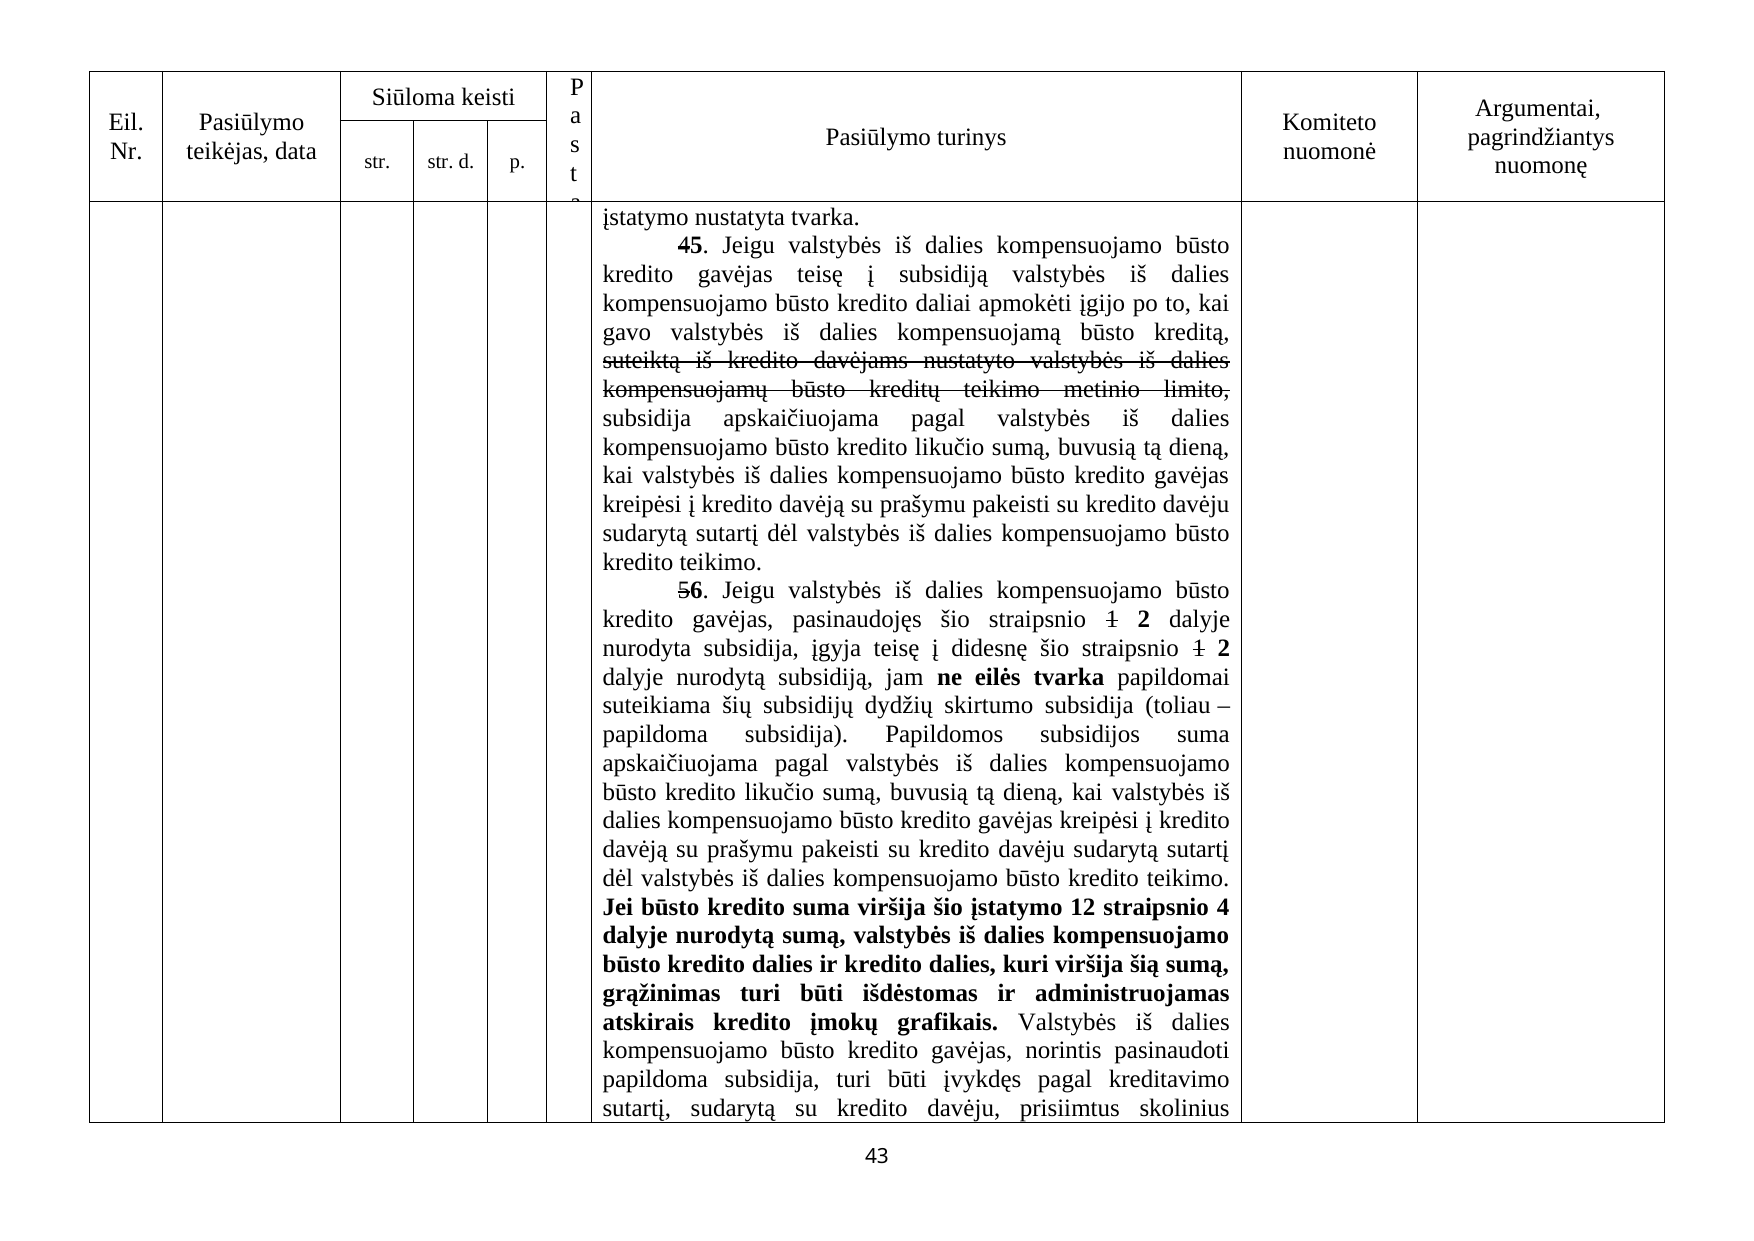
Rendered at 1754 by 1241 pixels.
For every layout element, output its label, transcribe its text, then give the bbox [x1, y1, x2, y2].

table_cell [163, 202, 340, 1122]
table_cell str. d. [414, 121, 487, 201]
table_header Komiteto nuomonė [1242, 72, 1417, 201]
table_cell [90, 202, 162, 1122]
table_cell p. [488, 121, 546, 201]
table_header Pasiūlymo teikėjas, data [163, 72, 340, 201]
table_header Pasiūlymo turinys [592, 72, 1241, 201]
table_header Eil. Nr. [90, 72, 162, 201]
table_cell [1418, 202, 1664, 1122]
table_cell [547, 202, 591, 1122]
table_header Siūloma keisti [341, 72, 546, 120]
table_cell [341, 202, 413, 1122]
table_cell [1242, 202, 1417, 1122]
table_cell įstatymo nustatyta tvarka. 45. Jeigu valstybės iš dalies kompensuojamo būsto kredito gavėjas teisę į subsidiją valstybės iš dalies kompensuojamo būsto kredito daliai apmokėti įgijo po to, kai gavo valstybės iš dalies kompensuojamą būsto kreditą, suteiktą iš kredito davėjams nustatyto valstybės iš dalies kompensuojamų būsto kreditų teikimo metinio limito, subsidija apskaičiuojama pagal valstybės iš dalies kompensuojamo būsto kredito likučio sumą, buvusią tą dieną, kai valstybės iš dalies kompensuojamo būsto kredito gavėjas kreipėsi į kredito davėją su prašymu pakeisti su kredito davėju sudarytą sutartį dėl valstybės iš dalies kompensuojamo būsto kredito teikimo. 56. Jeigu valstybės iš dalies kompensuojamo būsto kredito gavėjas, pasinaudojęs šio straipsnio 1 2 dalyje nurodyta subsidija, įgyja teisę į didesnę šio straipsnio 1 2 dalyje nurodytą subsidiją, jam ne eilės tvarka papildomai suteikiama šių subsidijų dydžių skirtumo subsidija (toliau – papildoma subsidija). Papildomos subsidijos suma apskaičiuojama pagal valstybės iš dalies kompensuojamo būsto kredito likučio sumą, buvusią tą dieną, kai valstybės iš dalies kompensuojamo būsto kredito gavėjas kreipėsi į kredito davėją su prašymu pakeisti su kredito davėju sudarytą sutartį dėl valstybės iš dalies kompensuojamo būsto kredito teikimo. Jei būsto kredito suma viršija šio įstatymo 12 straipsnio 4 dalyje nurodytą sumą, valstybės iš dalies kompensuojamo būsto kredito dalies ir kredito dalies, kuri viršija šią sumą, grąžinimas turi būti išdėstomas ir administruojamas atskirais kredito įmokų grafikais. Valstybės iš dalies kompensuojamo būsto kredito gavėjas, norintis pasinaudoti papildoma subsidija, turi būti įvykdęs pagal kreditavimo sutartį, sudarytą su kredito davėju, prisiimtus skolinius [592, 202, 1241, 1122]
table_cell str. [341, 121, 413, 201]
table_header Argumentai, pagrindžiantys nuomonę [1418, 72, 1664, 201]
table_cell [488, 202, 546, 1122]
table_header Pastabos [547, 72, 591, 201]
table_cell [414, 202, 487, 1122]
